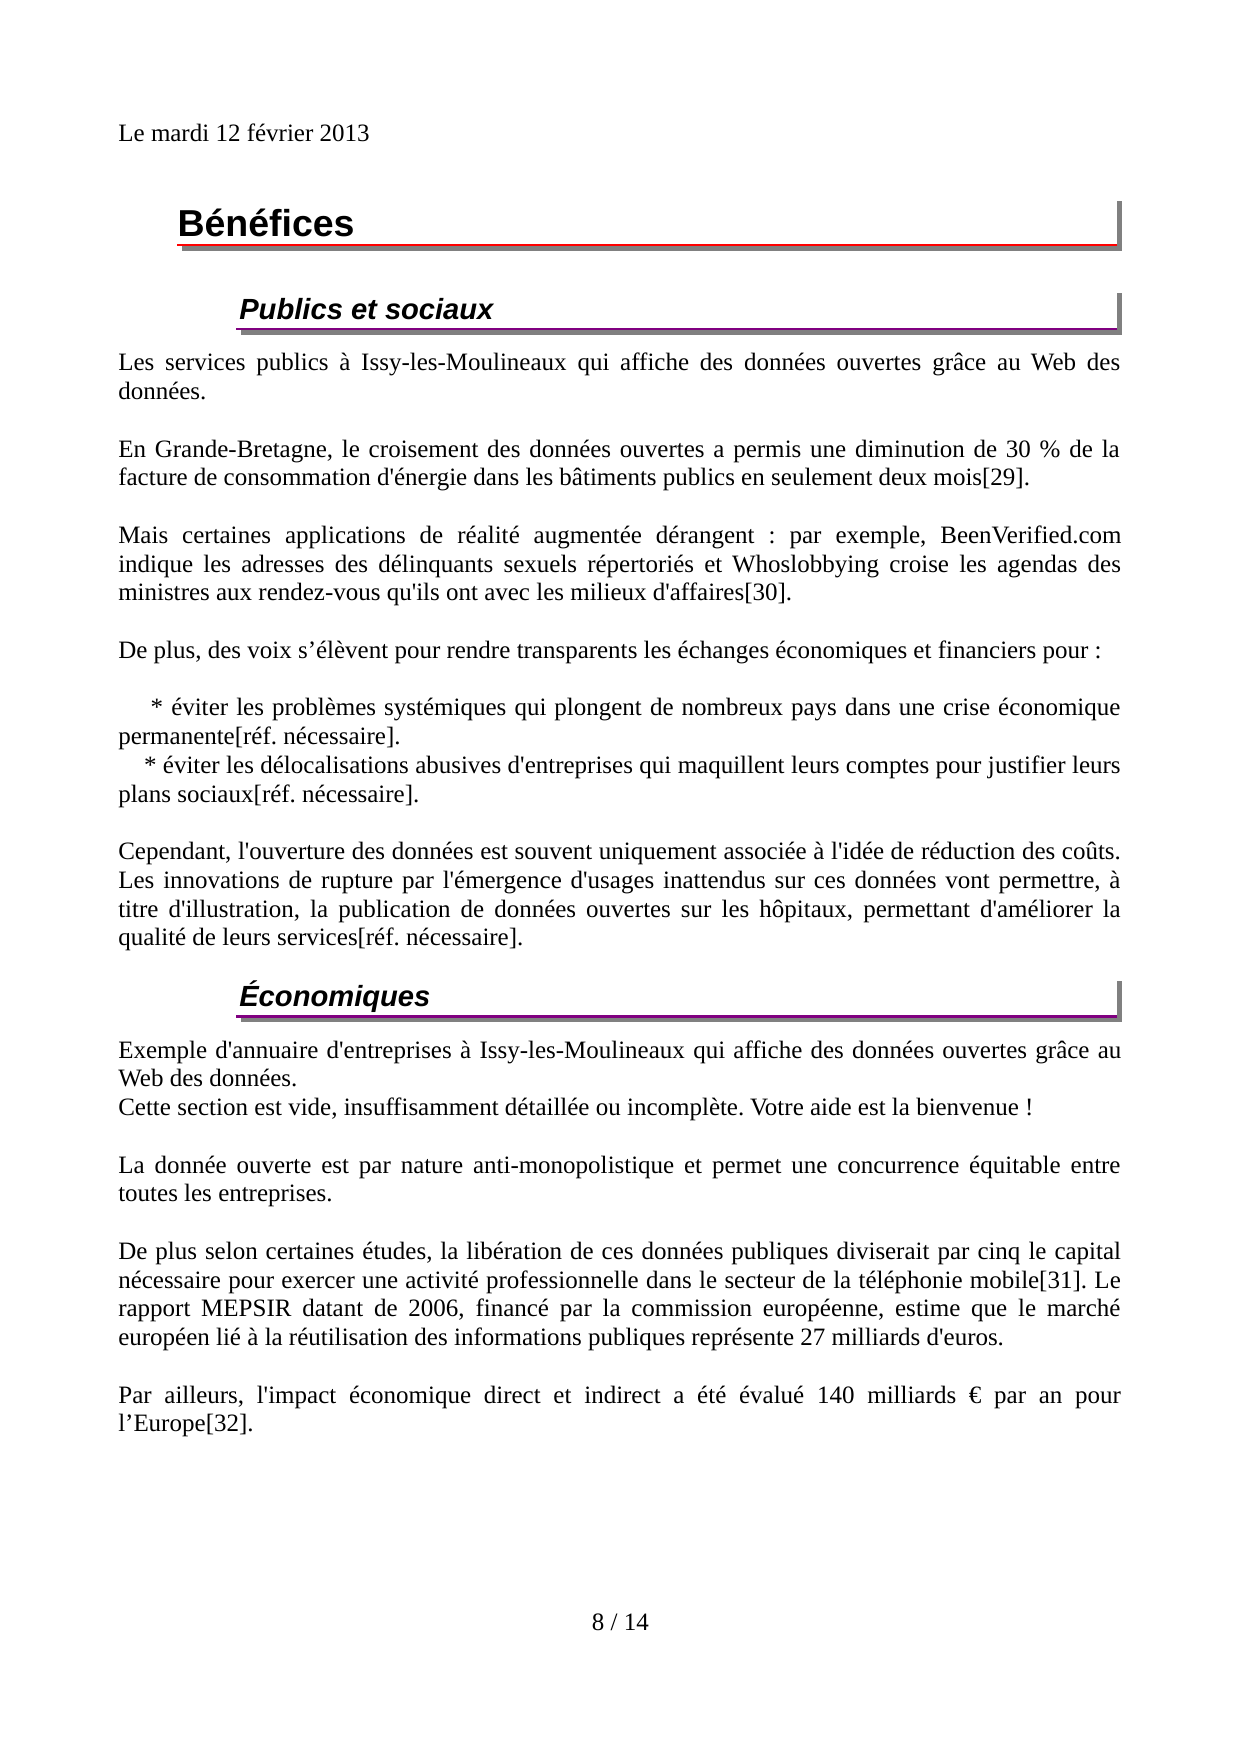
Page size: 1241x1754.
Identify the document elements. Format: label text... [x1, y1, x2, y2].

text De plus selon certaines études, la libération de ces données publiques diviserait par cinq le capital nécessaire pour exercer une activité professionnelle dans le secteur de la téléphonie mobile[31]. Le rapport MEPSIR datant de 2006, financé par la commission européenne, estime que le marché européen lié à la réutilisation des informations publiques représente 27 milliards d'euros. [118, 1236, 1122, 1351]
text Mais certaines applications de réalité augmentée dérangent : par exemple, BeenVerified.com indique les adresses des délinquants sexuels répertoriés et Whoslobbying croise les agendas des ministres aux rendez-vous qu'ils ont avec les milieux d'affaires[30]. [118, 520, 1122, 606]
text Par ailleurs, l'impact économique direct et indirect a été évalué 140 milliards € par an pour l’Europe[32]. [118, 1380, 1122, 1437]
text En Grande-Bretagne, le croisement des données ouvertes a permis une diminution de 30 % de la facture de consommation d'énergie dans les bâtiments publics en seulement deux mois[29]. [118, 434, 1122, 491]
text * éviter les délocalisations abusives d'entreprises qui maquillent leurs comptes pour justifier leurs plans sociaux[réf. nécessaire]. [118, 750, 1122, 807]
text La donnée ouverte est par nature anti-monopolistique et permet une concurrence équitable entre toutes les entreprises. [118, 1150, 1122, 1207]
text Cependant, l'ouverture des données est souvent uniquement associée à l'idée de réduction des coûts. Les innovations de rupture par l'émergence d'usages inattendus sur ces données vont permettre, à titre d'illustration, la publication de données ouvertes sur les hôpitaux, permettant d'améliorer la qualité de leurs services[réf. nécessaire]. [118, 836, 1122, 951]
text Exemple d'annuaire d'entreprises à Issy-les-Moulineaux qui affiche des données ouvertes grâce au Web des données. [118, 1035, 1122, 1092]
subtitle Bénéfices [177, 201, 1117, 244]
text De plus, des voix s’élèvent pour rendre transparents les échanges économiques et financiers pour : [118, 635, 1122, 664]
text * éviter les problèmes systémiques qui plongent de nombreux pays dans une crise économique permanente[réf. nécessaire]. [118, 692, 1122, 750]
subtitle Économiques [236, 976, 1117, 1015]
text Les services publics à Issy-les-Moulineaux qui affiche des données ouvertes grâce au Web des données. [118, 347, 1122, 405]
subtitle Publics et sociaux [236, 289, 1117, 328]
text Cette section est vide, insuffisamment détaillée ou incomplète. Votre aide est la bienvenue ! [118, 1092, 1122, 1121]
